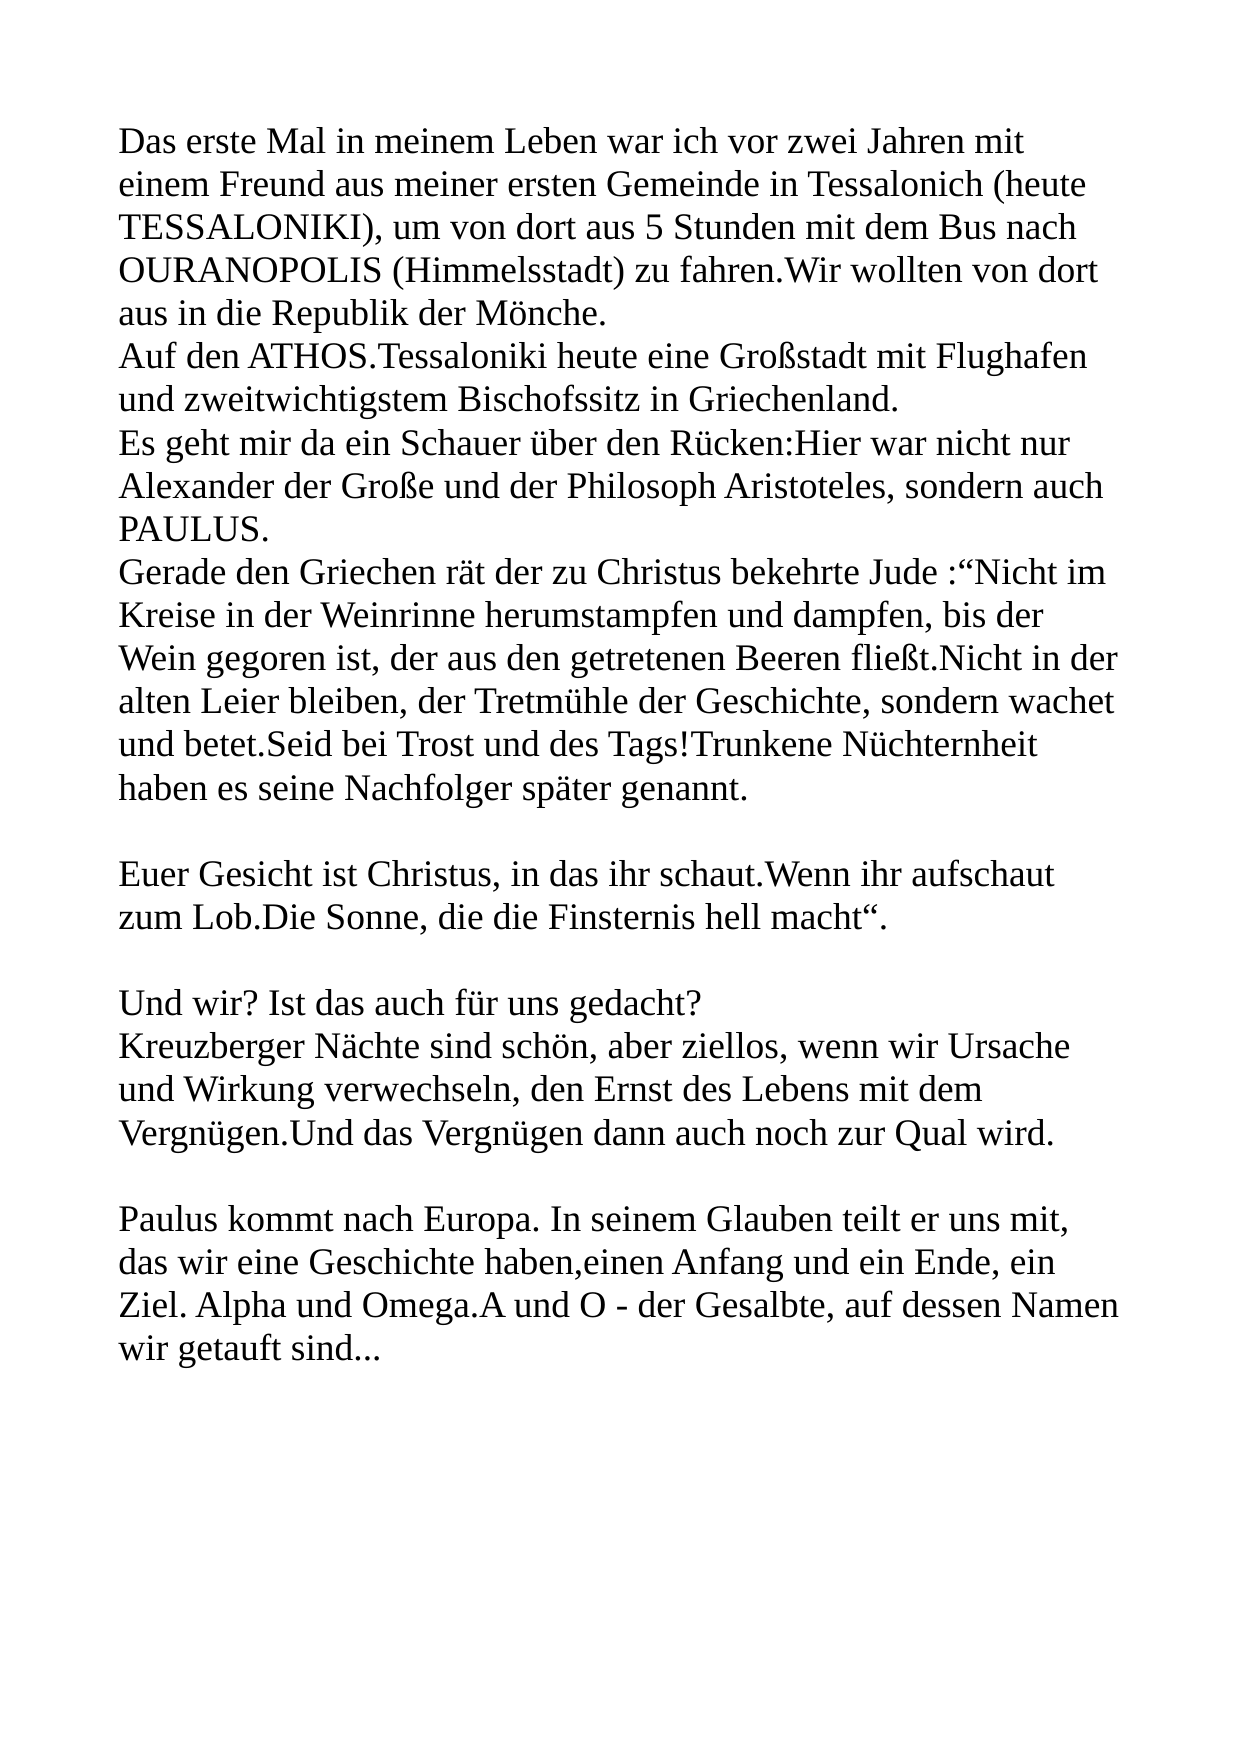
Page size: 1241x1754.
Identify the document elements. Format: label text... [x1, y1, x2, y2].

text Paulus kommt nach Europa. In seinem Glauben teilt er uns mit, das wir eine Geschichte haben,einen Anfang und ein Ende, ein Ziel. Alpha und Omega.A und O - der Gesalbte, auf dessen Namen wir getauft sind... [118, 1196, 1122, 1369]
text Euer Gesicht ist Christus, in das ihr schaut.Wenn ihr aufschaut zum Lob.Die Sonne, die die Finsternis hell macht“. [118, 851, 1122, 937]
text Auf den ATHOS.Tessaloniki heute eine Großstadt mit Flughafen und zweitwichtigstem Bischofssitz in Griechenland. [118, 334, 1122, 420]
text Das erste Mal in meinem Leben war ich vor zwei Jahren mit einem Freund aus meiner ersten Gemeinde in Tessalonich (heute TESSALONIKI), um von dort aus 5 Stunden mit dem Bus nach OURANOPOLIS (Himmelsstadt) zu fahren.Wir wollten von dort aus in die Republik der Mönche. [118, 118, 1122, 334]
text Gerade den Griechen rät der zu Christus bekehrte Jude :“Nicht im Kreise in der Weinrinne herumstampfen und dampfen, bis der Wein gegoren ist, der aus den getretenen Beeren fließt.Nicht in der alten Leier bleiben, der Tretmühle der Geschichte, sondern wachet und betet.Seid bei Trost und des Tags!Trunkene Nüchternheit haben es seine Nachfolger später genannt. [118, 549, 1122, 808]
text Es geht mir da ein Schauer über den Rücken:Hier war nicht nur Alexander der Große und der Philosoph Aristoteles, sondern auch PAULUS. [118, 420, 1122, 549]
text Und wir? Ist das auch für uns gedacht? [118, 981, 1122, 1024]
text Kreuzberger Nächte sind schön, aber ziellos, wenn wir Ursache und Wirkung verwechseln, den Ernst des Lebens mit dem Vergnügen.Und das Vergnügen dann auch noch zur Qual wird. [118, 1024, 1122, 1153]
